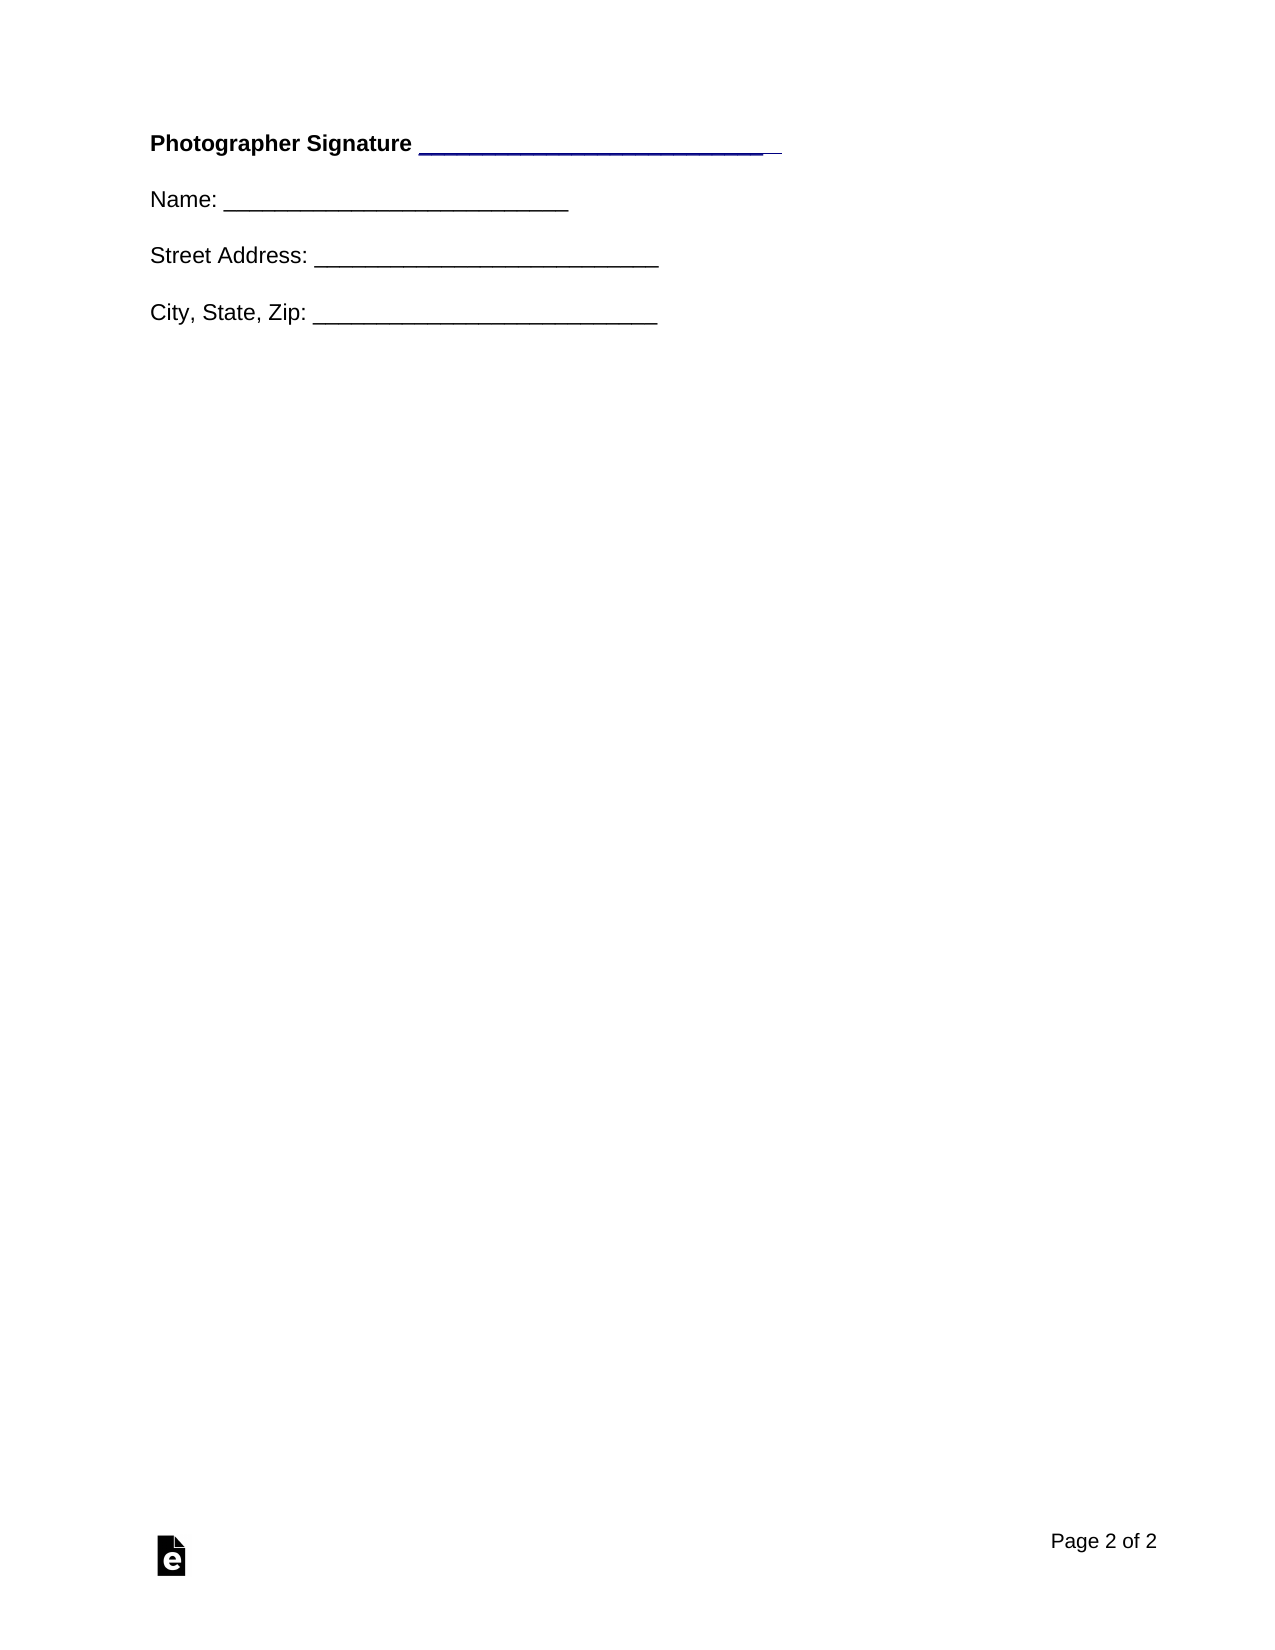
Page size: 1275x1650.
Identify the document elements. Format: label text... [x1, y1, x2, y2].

text City, State, Zip: ___________________________ [150, 298, 1125, 325]
text Street Address: ___________________________ [150, 242, 1125, 269]
text Name: ___________________________ [150, 186, 1125, 212]
text Photographer Signature ___________________________ [150, 130, 1125, 156]
